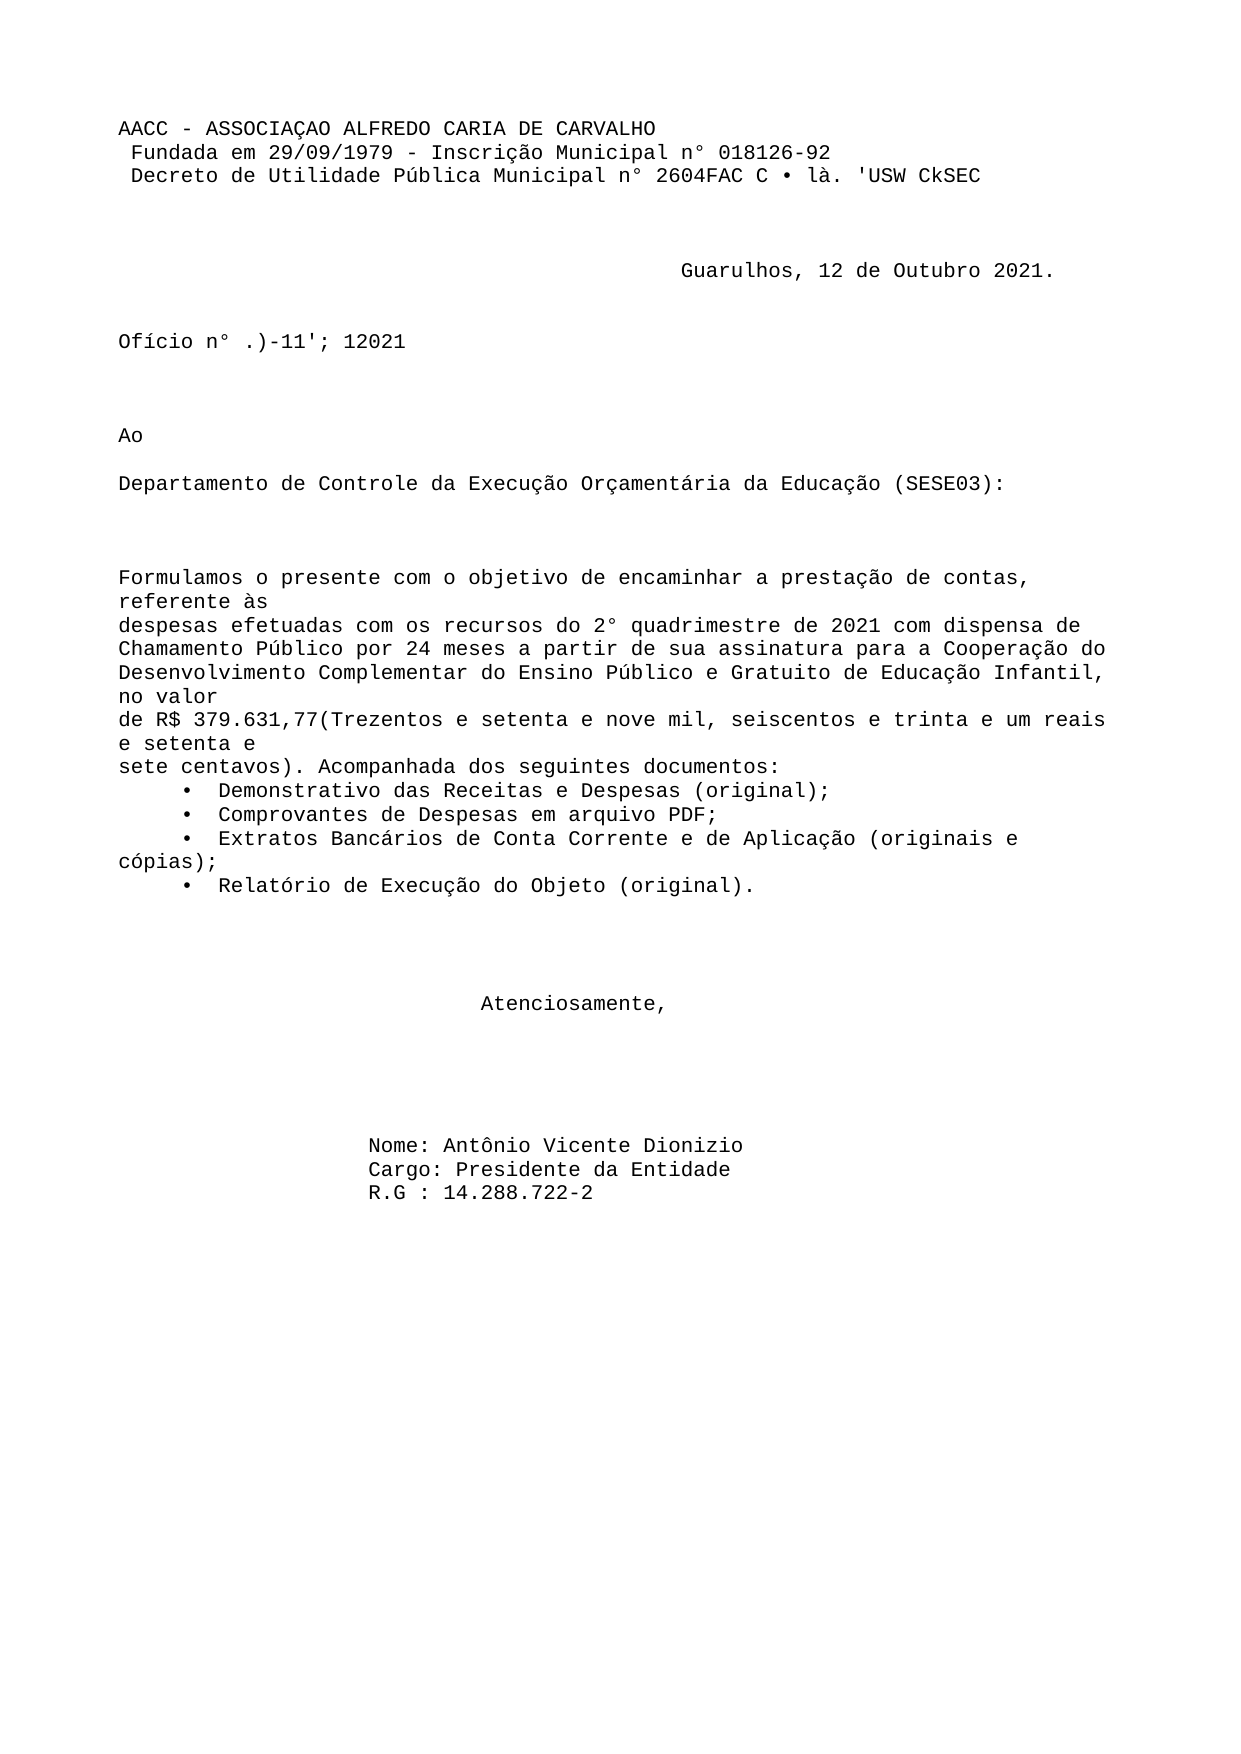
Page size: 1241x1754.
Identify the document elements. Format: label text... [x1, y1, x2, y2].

text Fundada em 29/09/1979 - Inscrição Municipal n° 018126-92 [118, 142, 1122, 165]
text sete centavos). Acompanhada dos seguintes documentos: [118, 757, 1122, 780]
text Formulamos o presente com o objetivo de encaminhar a prestação de contas, referente às [118, 567, 1122, 615]
text Atenciosamente, [118, 993, 1122, 1017]
text • Extratos Bancários de Conta Corrente e de Aplicação (originais e cópias); [118, 827, 1122, 875]
text Nome: Antônio Vicente Dionizio [118, 1135, 1122, 1158]
text R.G : 14.288.722-2 [118, 1182, 1122, 1206]
text Ofício n° .)-11'; 12021 [118, 331, 1122, 354]
text Guarulhos, 12 de Outubro 2021. [118, 260, 1122, 284]
text Ao [118, 426, 1122, 449]
text de R$ 379.631,77(Trezentos e setenta e nove mil, seiscentos e trinta e um reais e setenta e [118, 709, 1122, 757]
text Desenvolvimento Complementar do Ensino Público e Gratuito de Educação Infantil, no valor [118, 662, 1122, 709]
text Chamamento Público por 24 meses a partir de sua assinatura para a Cooperação do [118, 638, 1122, 662]
text • Demonstrativo das Receitas e Despesas (original); [118, 780, 1122, 804]
text Departamento de Controle da Execução Orçamentária da Educação (SESE03): [118, 473, 1122, 496]
text despesas efetuadas com os recursos do 2° quadrimestre de 2021 com dispensa de [118, 615, 1122, 638]
text Cargo: Presidente da Entidade [118, 1158, 1122, 1182]
text • Comprovantes de Despesas em arquivo PDF; [118, 804, 1122, 827]
text • Relatório de Execução do Objeto (original). [118, 875, 1122, 898]
text AACC - ASSOCIAÇAO ALFREDO CARIA DE CARVALHO [118, 118, 1122, 142]
text Decreto de Utilidade Pública Municipal n° 2604FAC C • là. 'USW CkSEC [118, 165, 1122, 189]
